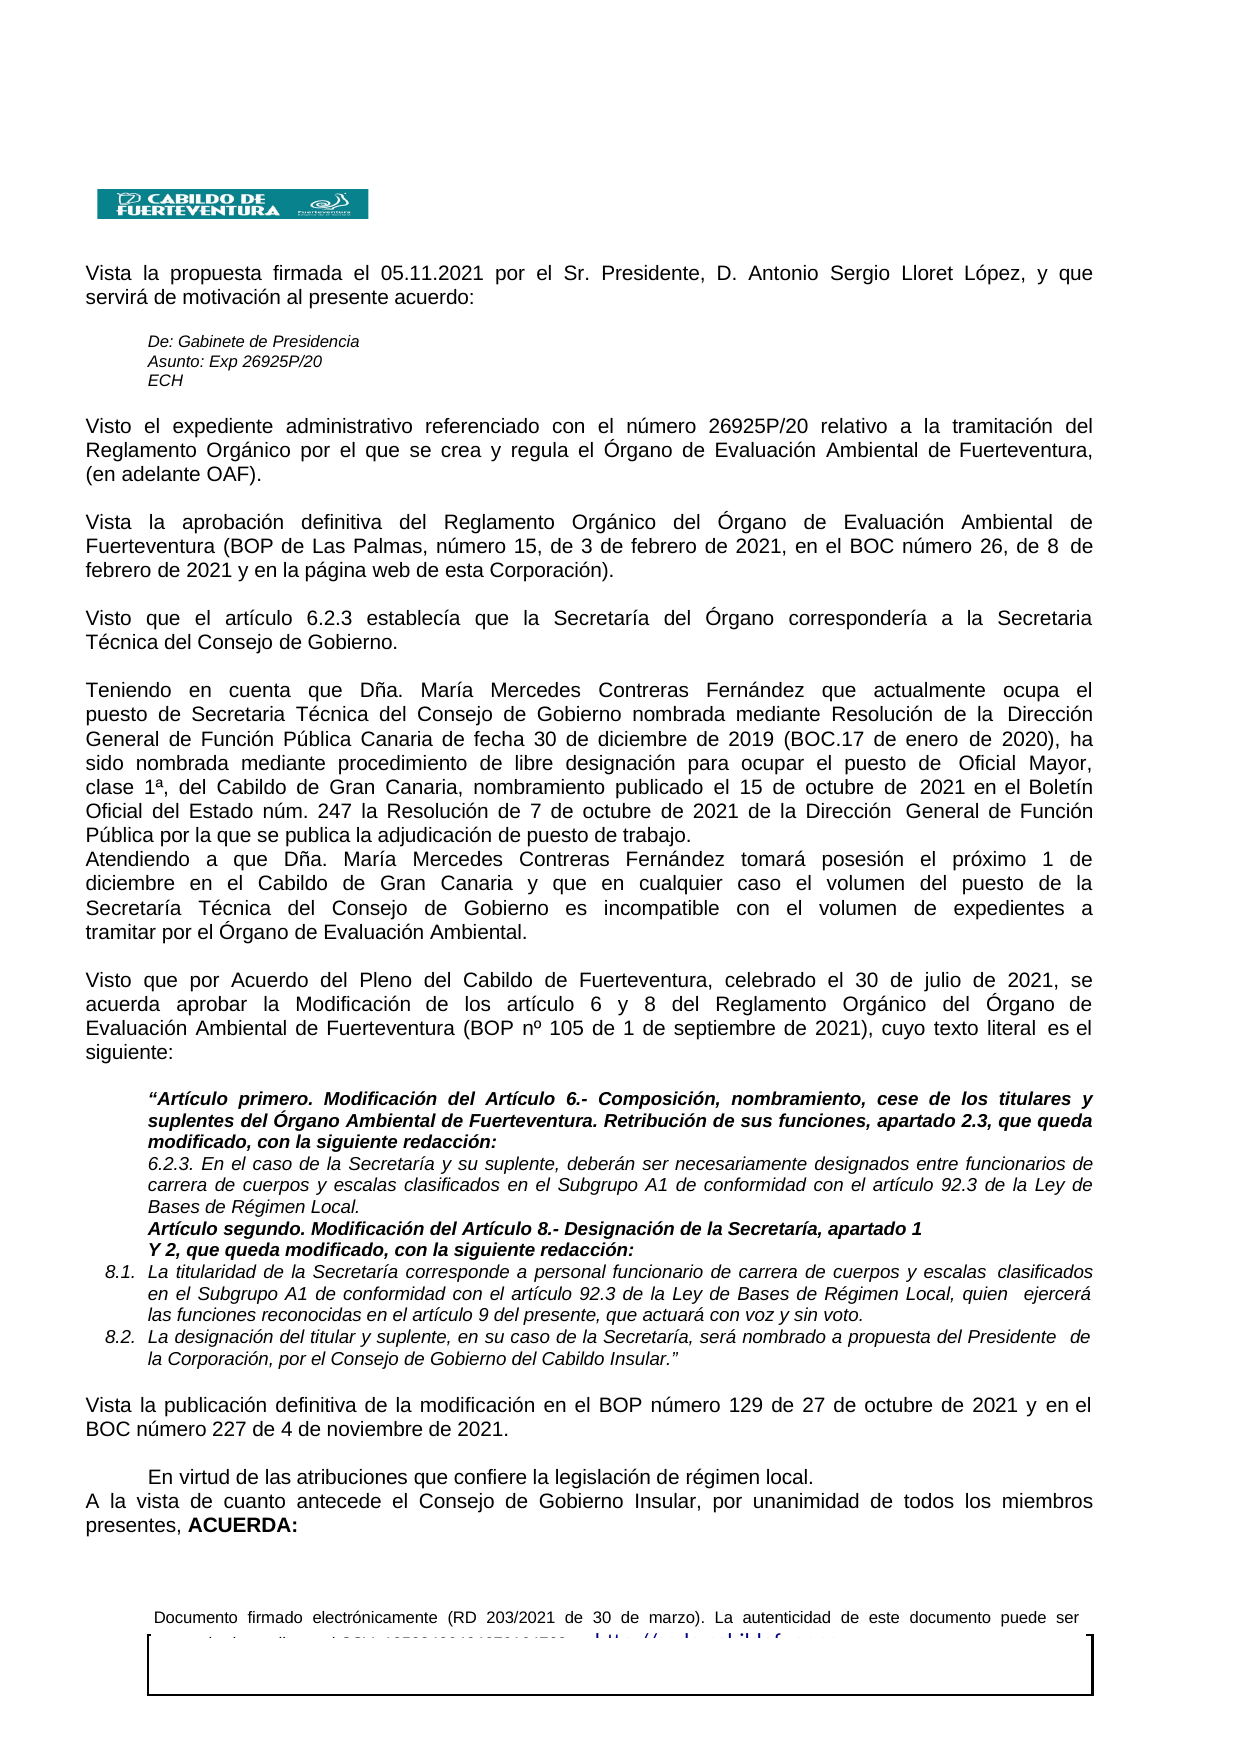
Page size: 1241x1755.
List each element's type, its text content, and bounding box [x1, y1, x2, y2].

text Atendiendo a que Dña. María Mercedes Contreras Fernández tomará posesión el próximo 1 de diciembre en el Cabildo de Gran Canaria y que en cualquier caso el volumen del puesto de la Secretaría Técnica del Consejo de Gobierno es incompatible con el volumen de expedientes a tramitar por el Órgano de Evaluación Ambiental. [85, 847, 1093, 943]
text Visto que por Acuerdo del Pleno del Cabildo de Fuerteventura, celebrado el 30 de julio de 2021, se acuerda aprobar la Modificación de los artículo 6 y 8 del Reglamento Orgánico del Órgano de Evaluación Ambiental de Fuerteventura (BOP nº 105 de 1 de septiembre de 2021), cuyo texto literal es el siguiente: [85, 967, 1093, 1064]
text Vista la propuesta firmada el 05.11.2021 por el Sr. Presidente, D. Antonio Sergio Lloret López, y que servirá de motivación al presente acuerdo: [85, 260, 1093, 308]
text Teniendo en cuenta que Dña. María Mercedes Contreras Fernández que actualmente ocupa el puesto de Secretaria Técnica del Consejo de Gobierno nombrada mediante Resolución de la Dirección General de Función Pública Canaria de fecha 30 de diciembre de 2019 (BOC.17 de enero de 2020), ha sido nombrada mediante procedimiento de libre designación para ocupar el puesto de Oficial Mayor, clase 1ª, del Cabildo de Gran Canaria, nombramiento publicado el 15 de octubre de 2021 en el Boletín Oficial del Estado núm. 247 la Resolución de 7 de octubre de 2021 de la Dirección General de Función Pública por la que se publica la adjudicación de puesto de trabajo. [85, 678, 1093, 847]
list La titularidad de la Secretaría corresponde a personal funcionario de carrera de cuerpos y escalas clasificados en el Subgrupo A1 de conformidad con el artículo 92.3 de la Ley de Bases de Régimen Local, quien ejercerá las funciones reconocidas en el artículo 9 del presente, que actuará con voz y sin voto. [105, 1261, 1093, 1326]
text En virtud de las atribuciones que confiere la legislación de régimen local. [148, 1465, 1107, 1489]
text “Artículo primero. Modificación del Artículo 6.- Composición, nombramiento, cese de los titulares y suplentes del Órgano Ambiental de Fuerteventura. Retribución de sus funciones, apartado 2.3, que queda modificado, con la siguiente redacción: [148, 1088, 1093, 1153]
text De: Gabinete de Presidencia Asunto: Exp 26925P/20 ECH [148, 332, 361, 390]
text Artículo segundo. Modificación del Artículo 8.- Designación de la Secretaría, apartado 1 Y 2, que queda modificado, con la siguiente redacción: [148, 1217, 928, 1261]
text 6.2.3. En el caso de la Secretaría y su suplente, deberán ser necesariamente designados entre funcionarios de carrera de cuerpos y escalas clasificados en el Subgrupo A1 de conformidad con el artículo 92.3 de la Ley de Bases de Régimen Local. [148, 1153, 1093, 1217]
text A la vista de cuanto antecede el Consejo de Gobierno Insular, por unanimidad de todos los miembros presentes, ACUERDA: [85, 1489, 1093, 1537]
text Visto que el artículo 6.2.3 establecía que la Secretaría del Órgano correspondería a la Secretaria Técnica del Consejo de Gobierno. [85, 606, 1093, 654]
text Vista la publicación definitiva de la modificación en el BOP número 129 de 27 de octubre de 2021 y en el BOC número 227 de 4 de noviembre de 2021. [85, 1393, 1093, 1441]
picture [97, 189, 369, 219]
text Visto el expediente administrativo referenciado con el número 26925P/20 relativo a la tramitación del Reglamento Orgánico por el que se crea y regula el Órgano de Evaluación Ambiental de Fuerteventura, (en adelante OAF). [85, 414, 1093, 486]
text Vista la aprobación definitiva del Reglamento Orgánico del Órgano de Evaluación Ambiental de Fuerteventura (BOP de Las Palmas, número 15, de 3 de febrero de 2021, en el BOC número 26, de 8 de febrero de 2021 y en la página web de esta Corporación). [85, 510, 1093, 582]
list La designación del titular y suplente, en su caso de la Secretaría, será nombrado a propuesta del Presidente de la Corporación, por el Consejo de Gobierno del Cabildo Insular.” [105, 1326, 1093, 1369]
